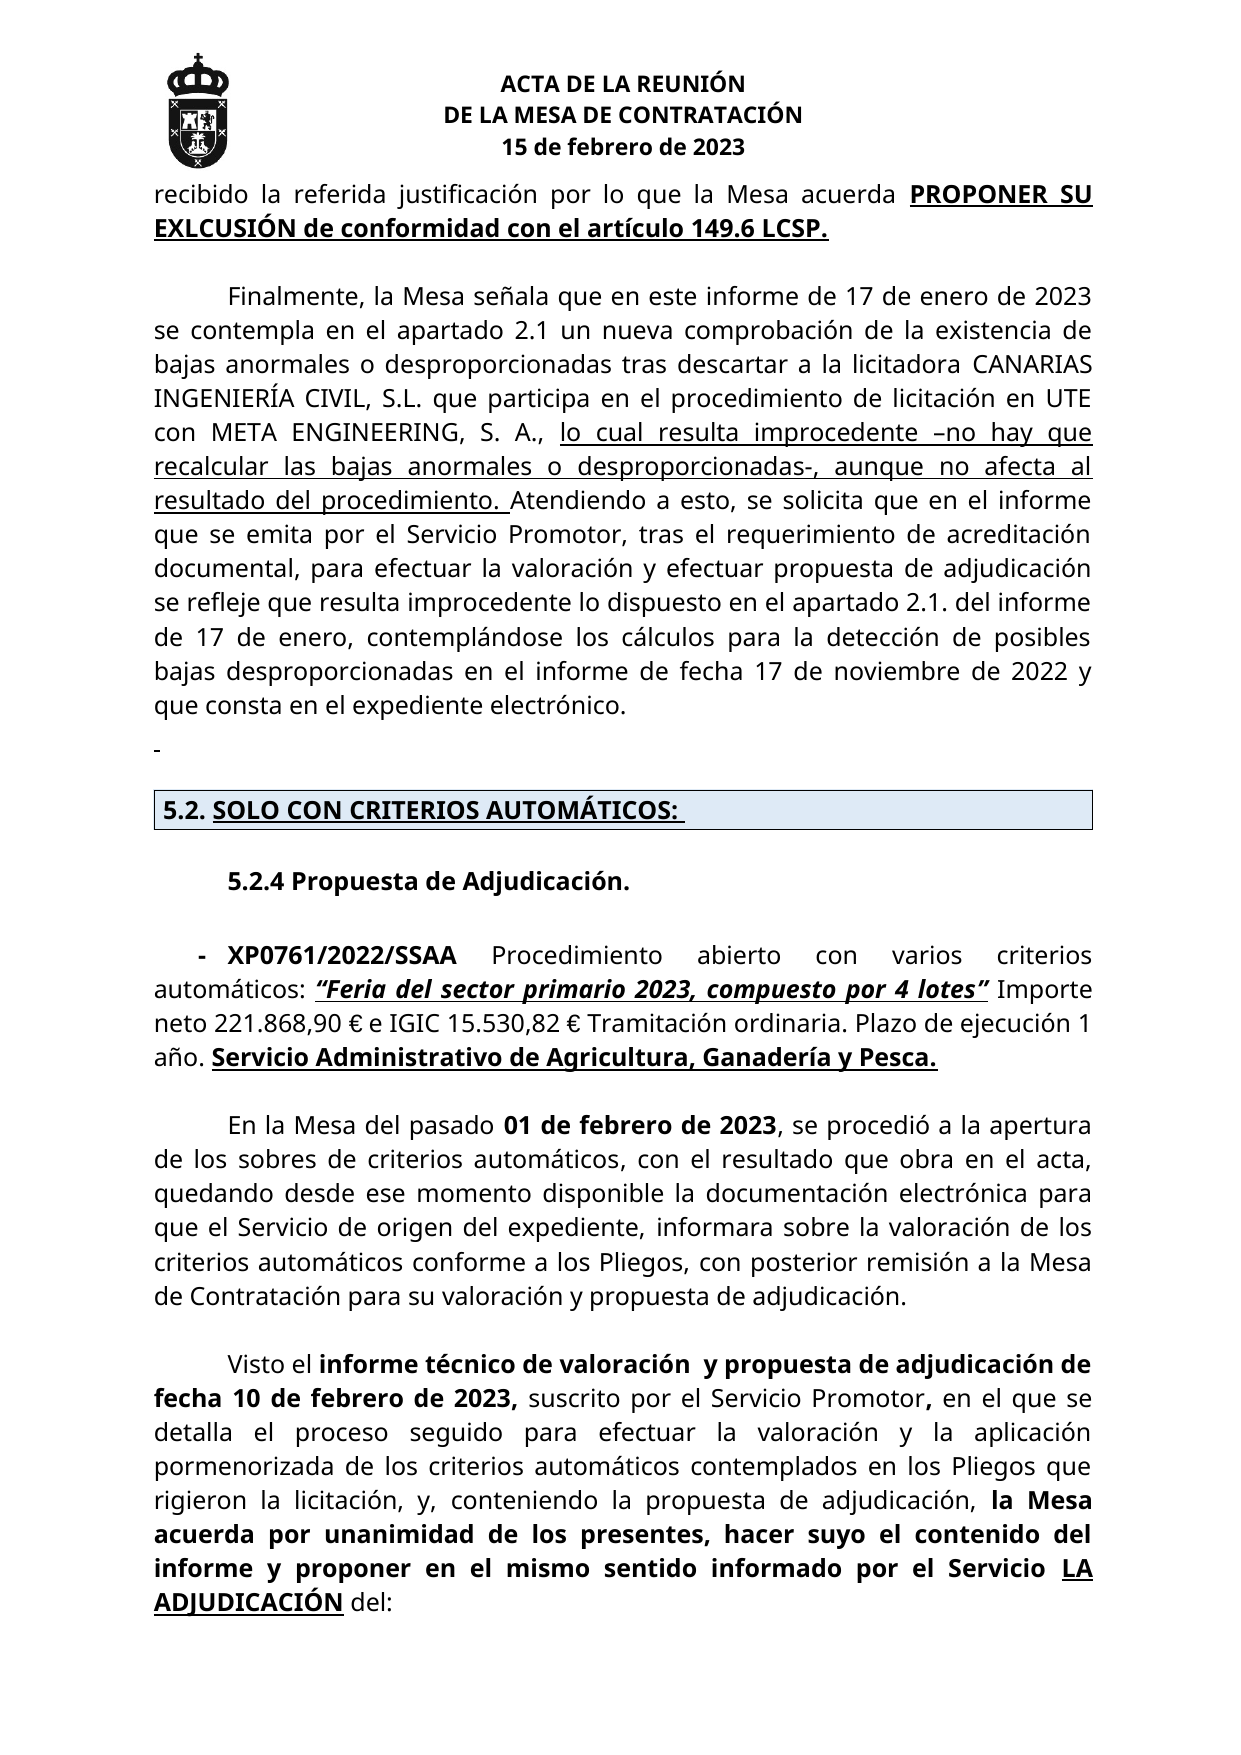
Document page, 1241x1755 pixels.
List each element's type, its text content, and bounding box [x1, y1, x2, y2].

text En la Mesa del pasado 01 de febrero de 2023, se procedió a la apertura de los sobres de criterios automáticos, con el resultado que obra en el acta, quedando desde ese momento disponible la documentación electrónica para que el Servicio de origen del expediente, informara sobre la valoración de los criterios automáticos conforme a los Pliegos, con posterior remisión a la Mesa de Contratación para su valoración y propuesta de adjudicación. [153, 1108, 1093, 1312]
text Finalmente, la Mesa señala que en este informe de 17 de enero de 2023 se contempla en el apartado 2.1 un nueva comprobación de la existencia de bajas anormales o desproporcionadas tras descartar a la licitadora CANARIAS INGENIERÍA CIVIL, S.L. que participa en el procedimiento de licitación en UTE con META ENGINEERING, S. A., lo cual resulta improcedente –no hay que recalcular las bajas anormales o desproporcionadas-, aunque no afecta al [153, 278, 1093, 478]
picture [164, 50, 231, 171]
text - XP0761/2022/SSAA Procedimiento abierto con varios criterios automáticos: “Feria del sector primario 2023, compuesto por 4 lotes” Importe neto 221.868,90 € e IGIC 15.530,82 € Tramitación ordinaria. Plazo de ejecución 1 año. Servicio Administrativo de Agricultura, Ganadería y Pesca. [153, 938, 1093, 1074]
text resultado del procedimiento. Atendiendo a esto, se solicita que en el informe que se emita por el Servicio Promotor, tras el requerimiento de acreditación documental, para efectuar la valoración y efectuar propuesta de adjudicación se refleje que resulta improcedente lo dispuesto en el apartado 2.1. del informe de 17 de enero, contemplándose los cálculos para la detección de posibles bajas desproporcionadas en el informe de fecha 17 de noviembre de 2022 y que consta en el expediente electrónico. [153, 479, 1093, 721]
text 5.2.4 Propuesta de Adjudicación. [227, 864, 1093, 898]
text recibido la referida justificación por lo que la Mesa acuerda PROPONER SU EXLCUSIÓN de conformidad con el artículo 149.6 LCSP. [153, 176, 1093, 244]
text Visto el informe técnico de valoración y propuesta de adjudicación de fecha 10 de febrero de 2023, suscrito por el Servicio Promotor, en el que se detalla el proceso seguido para efectuar la valoración y la aplicación pormenorizada de los criterios automáticos contemplados en los Pliegos que rigieron la licitación, y, conteniendo la propuesta de adjudicación, la Mesa acuerda por unanimidad de los presentes, hacer suyo el contenido del informe y proponer en el mismo sentido informado por el Servicio LA ADJUDICACIÓN del: [153, 1346, 1093, 1619]
text 5.2. SOLO CON CRITERIOS AUTOMÁTICOS: [155, 791, 1092, 829]
